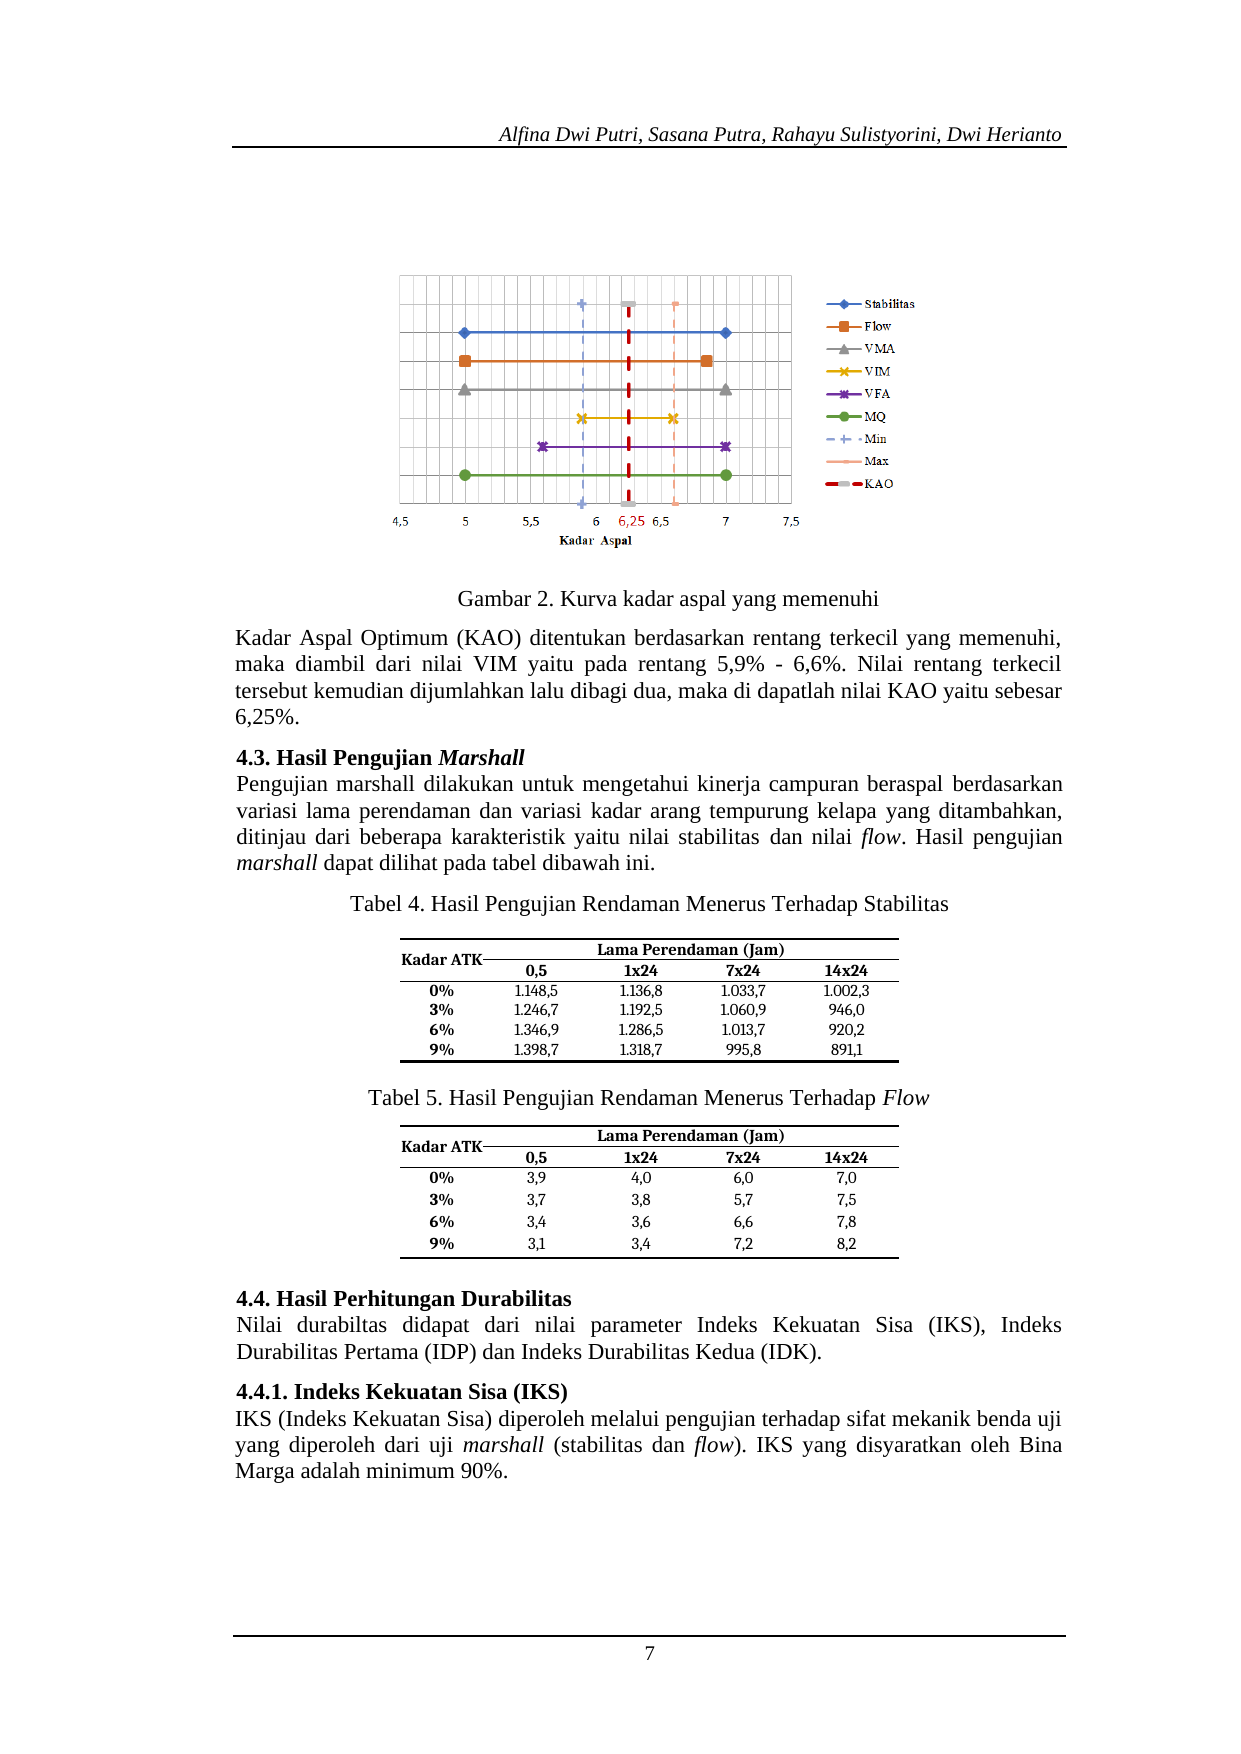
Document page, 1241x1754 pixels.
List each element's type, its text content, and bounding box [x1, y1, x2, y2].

table_cell 0% [400, 1168, 483, 1190]
list Pengujian marshall dilakukan untuk mengetahui kinerja campuran beraspal berdasarkan variasi lama perendaman dan variasi kadar arang tempurung kelapa yang ditambahkan, ditinjau dari beberapa karakteristik yaitu nilai stabilitas dan nilai flow. Hasil pengujian marshall dapat dilihat pada tabel dibawah ini. [236, 770, 1063, 876]
table_cell 1.148,5 [483, 982, 589, 1001]
table_cell 995,8 [693, 1039, 794, 1060]
table_cell 3,4 [483, 1213, 589, 1234]
table_header Kadar ATK [400, 940, 483, 981]
table_cell 9% [400, 1235, 483, 1257]
table_cell 3% [400, 1190, 483, 1212]
table_header Lama Perendaman (Jam) [483, 1127, 899, 1146]
table_cell 0% [400, 982, 483, 1001]
table_cell 920,2 [794, 1020, 899, 1039]
table_cell 4,0 [590, 1168, 693, 1190]
table_cell 3,4 [590, 1235, 693, 1257]
table_cell 7,5 [794, 1190, 899, 1212]
table_cell 14x24 [794, 1147, 899, 1167]
table_cell 3,6 [590, 1213, 693, 1234]
table_cell 1.136,8 [590, 982, 693, 1001]
table_cell 3,8 [590, 1190, 693, 1212]
table_cell 7x24 [693, 960, 794, 981]
list Tabel 5. Hasil Pengujian Rendaman Menerus Terhadap Flow [236, 1084, 1063, 1110]
table_cell 0,5 [483, 1147, 589, 1167]
table_cell 3% [400, 1001, 483, 1020]
table_cell 6% [400, 1020, 483, 1039]
table_cell 1.060,9 [693, 1001, 794, 1020]
table_cell 1x24 [590, 960, 693, 981]
table_cell 7,0 [794, 1168, 899, 1190]
table_cell 5,7 [693, 1190, 794, 1212]
list 4.3. Hasil Pengujian Marshall [236, 744, 1063, 770]
table_cell 1.246,7 [483, 1001, 589, 1020]
table_cell 3,1 [483, 1235, 589, 1257]
table_cell 14x24 [794, 960, 899, 981]
table_cell 3,9 [483, 1168, 589, 1190]
table_cell 946,0 [794, 1001, 899, 1020]
table_cell 1.002,3 [794, 982, 899, 1001]
list IKS (Indeks Kekuatan Sisa) diperoleh melalui pengujian terhadap sifat mekanik benda uji yang diperoleh dari uji marshall (stabilitas dan flow). IKS yang disyaratkan oleh Bina Marga adalah minimum 90%. [235, 1405, 1063, 1484]
table_header Lama Perendaman (Jam) [483, 940, 899, 959]
table_cell 7x24 [693, 1147, 794, 1167]
table_cell 1.346,9 [483, 1020, 589, 1039]
table_cell 7,2 [693, 1235, 794, 1257]
table_cell 891,1 [794, 1039, 899, 1060]
table_cell 7,8 [794, 1213, 899, 1234]
table_cell 1.013,7 [693, 1020, 794, 1039]
list Nilai durabiltas didapat dari nilai parameter Indeks Kekuatan Sisa (IKS), Indeks Durabilitas Pertama (IDP) dan Indeks Durabilitas Kedua (IDK). [236, 1311, 1063, 1364]
table_cell 1.286,5 [590, 1020, 693, 1039]
list 4.4. Hasil Perhitungan Durabilitas [236, 1285, 1063, 1311]
table_cell 1.033,7 [693, 982, 794, 1001]
table_cell 1.318,7 [590, 1039, 693, 1060]
table_cell 8,2 [794, 1235, 899, 1257]
table_cell 6,0 [693, 1168, 794, 1190]
table_cell 0,5 [483, 960, 589, 981]
list Gambar 2. Kurva kadar aspal yang memenuhi [236, 567, 1063, 612]
text Kadar Aspal Optimum (KAO) ditentukan berdasarkan rentang terkecil yang memenuhi, maka diambil dari nilai VIM yaitu pada rentang 5,9% - 6,6%. Nilai rentang terkecil tersebut kemudian dijumlahkan lalu dibagi dua, maka di dapatlah nilai KAO yaitu sebesar 6,25%. [235, 624, 1063, 729]
list Tabel 4. Hasil Pengujian Rendaman Menerus Terhadap Stabilitas [236, 890, 1063, 916]
list 4.4.1. Indeks Kekuatan Sisa (IKS) [236, 1378, 1063, 1405]
table_cell 6,6 [693, 1213, 794, 1234]
table_cell 3,7 [483, 1190, 589, 1212]
table_cell 9% [400, 1039, 483, 1060]
table_cell 1.398,7 [483, 1039, 589, 1060]
table_header Kadar ATK [400, 1127, 483, 1167]
picture [383, 262, 916, 558]
table_cell 6% [400, 1213, 483, 1234]
table_cell 1.192,5 [590, 1001, 693, 1020]
table_cell 1x24 [590, 1147, 693, 1167]
